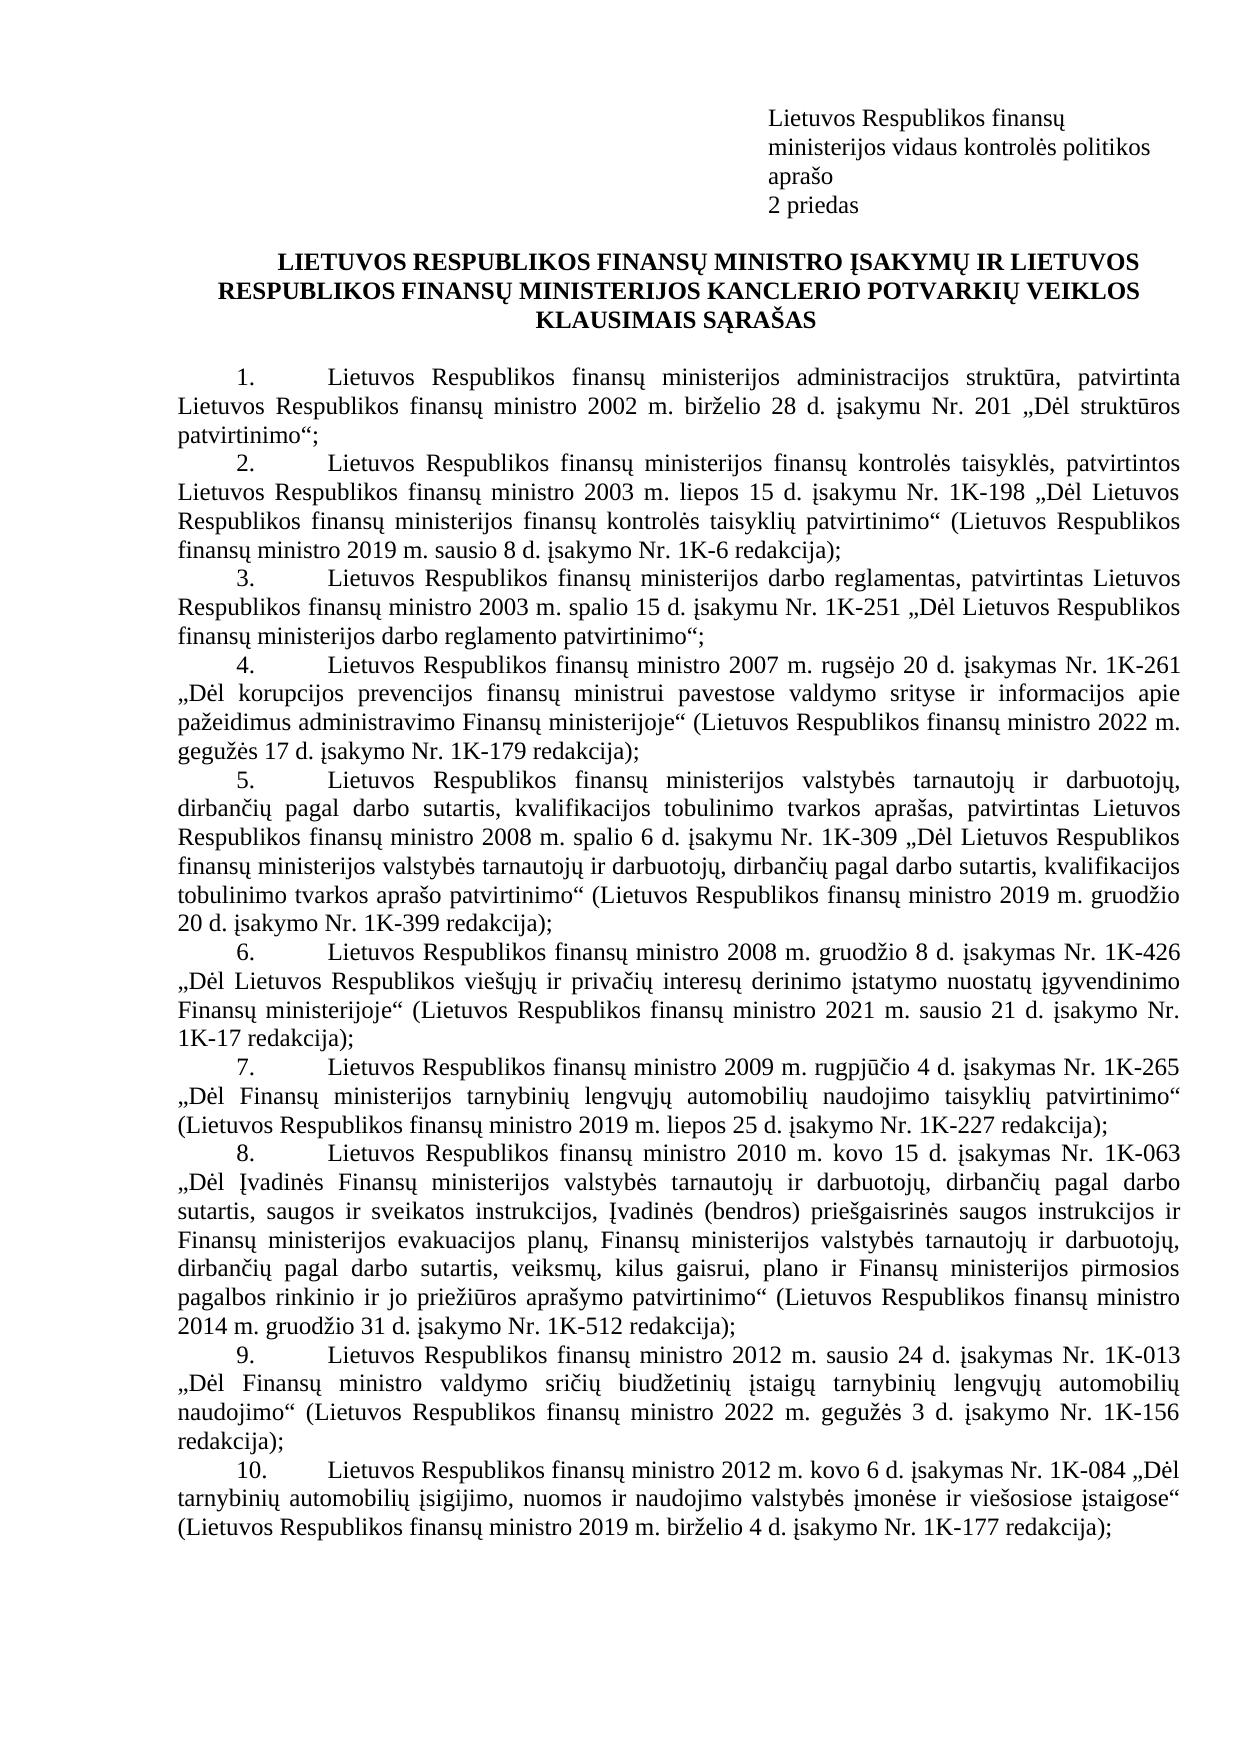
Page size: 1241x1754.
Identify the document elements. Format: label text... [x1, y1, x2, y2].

text aprašo [768, 161, 1181, 190]
text 6. Lietuvos Respublikos finansų ministro 2008 m. gruodžio 8 d. įsakymas Nr. 1K-426 „Dėl Lietuvos Respublikos viešųjų ir privačių interesų derinimo įstatymo nuostatų įgyvendinimo Finansų ministerijoje“ (Lietuvos Respublikos finansų ministro 2021 m. sausio 21 d. įsakymo Nr. 1K-17 redakcija); [177, 937, 1181, 1052]
text 3. Lietuvos Respublikos finansų ministerijos darbo reglamentas, patvirtintas Lietuvos Respublikos finansų ministro 2003 m. spalio 15 d. įsakymu Nr. 1K-251 „Dėl Lietuvos Respublikos finansų ministerijos darbo reglamento patvirtinimo“; [177, 563, 1181, 650]
text 2. Lietuvos Respublikos finansų ministerijos finansų kontrolės taisyklės, patvirtintos Lietuvos Respublikos finansų ministro 2003 m. liepos 15 d. įsakymu Nr. 1K-198 „Dėl Lietuvos Respublikos finansų ministerijos finansų kontrolės taisyklių patvirtinimo“ (Lietuvos Respublikos finansų ministro 2019 m. sausio 8 d. įsakymo Nr. 1K-6 redakcija); [177, 448, 1181, 563]
text 5. Lietuvos Respublikos finansų ministerijos valstybės tarnautojų ir darbuotojų, dirbančių pagal darbo sutartis, kvalifikacijos tobulinimo tvarkos aprašas, patvirtintas Lietuvos Respublikos finansų ministro 2008 m. spalio 6 d. įsakymu Nr. 1K-309 „Dėl Lietuvos Respublikos finansų ministerijos valstybės tarnautojų ir darbuotojų, dirbančių pagal darbo sutartis, kvalifikacijos tobulinimo tvarkos aprašo patvirtinimo“ (Lietuvos Respublikos finansų ministro 2019 m. gruodžio 20 d. įsakymo Nr. 1K-399 redakcija); [177, 765, 1181, 937]
text LIETUVOS RESPUBLIKOS FINANSŲ MINISTRO ĮSAKYMŲ IR LIETUVOS RESPUBLIKOS FINANSŲ MINISTERIJOS KANCLERIO POTVARKIŲ VEIKLOS KLAUSIMAIS SĄRAŠAS [177, 247, 1181, 333]
text 7. Lietuvos Respublikos finansų ministro 2009 m. rugpjūčio 4 d. įsakymas Nr. 1K-265 „Dėl Finansų ministerijos tarnybinių lengvųjų automobilių naudojimo taisyklių patvirtinimo“ (Lietuvos Respublikos finansų ministro 2019 m. liepos 25 d. įsakymo Nr. 1K-227 redakcija); [177, 1052, 1181, 1138]
text ministerijos vidaus kontrolės politikos [768, 132, 1181, 161]
text Lietuvos Respublikos finansų [768, 103, 1181, 132]
text 8. Lietuvos Respublikos finansų ministro 2010 m. kovo 15 d. įsakymas Nr. 1K-063 „Dėl Įvadinės Finansų ministerijos valstybės tarnautojų ir darbuotojų, dirbančių pagal darbo sutartis, saugos ir sveikatos instrukcijos, Įvadinės (bendros) priešgaisrinės saugos instrukcijos ir Finansų ministerijos evakuacijos planų, Finansų ministerijos valstybės tarnautojų ir darbuotojų, dirbančių pagal darbo sutartis, veiksmų, kilus gaisrui, plano ir Finansų ministerijos pirmosios pagalbos rinkinio ir jo priežiūros aprašymo patvirtinimo“ (Lietuvos Respublikos finansų ministro 2014 m. gruodžio 31 d. įsakymo Nr. 1K-512 redakcija); [177, 1138, 1181, 1340]
text 4. Lietuvos Respublikos finansų ministro 2007 m. rugsėjo 20 d. įsakymas Nr. 1K-261 „Dėl korupcijos prevencijos finansų ministrui pavestose valdymo srityse ir informacijos apie pažeidimus administravimo Finansų ministerijoje“ (Lietuvos Respublikos finansų ministro 2022 m. gegužės 17 d. įsakymo Nr. 1K-179 redakcija); [177, 650, 1181, 765]
text 10. Lietuvos Respublikos finansų ministro 2012 m. kovo 6 d. įsakymas Nr. 1K-084 „Dėl tarnybinių automobilių įsigijimo, nuomos ir naudojimo valstybės įmonėse ir viešosiose įstaigose“ (Lietuvos Respublikos finansų ministro 2019 m. birželio 4 d. įsakymo Nr. 1K-177 redakcija); [177, 1455, 1181, 1541]
text 1. Lietuvos Respublikos finansų ministerijos administracijos struktūra, patvirtinta Lietuvos Respublikos finansų ministro 2002 m. birželio 28 d. įsakymu Nr. 201 „Dėl struktūros patvirtinimo“; [177, 362, 1181, 448]
text 9. Lietuvos Respublikos finansų ministro 2012 m. sausio 24 d. įsakymas Nr. 1K-013 „Dėl Finansų ministro valdymo sričių biudžetinių įstaigų tarnybinių lengvųjų automobilių naudojimo“ (Lietuvos Respublikos finansų ministro 2022 m. gegužės 3 d. įsakymo Nr. 1K-156 redakcija); [177, 1340, 1181, 1455]
text 2 priedas [768, 190, 1181, 218]
